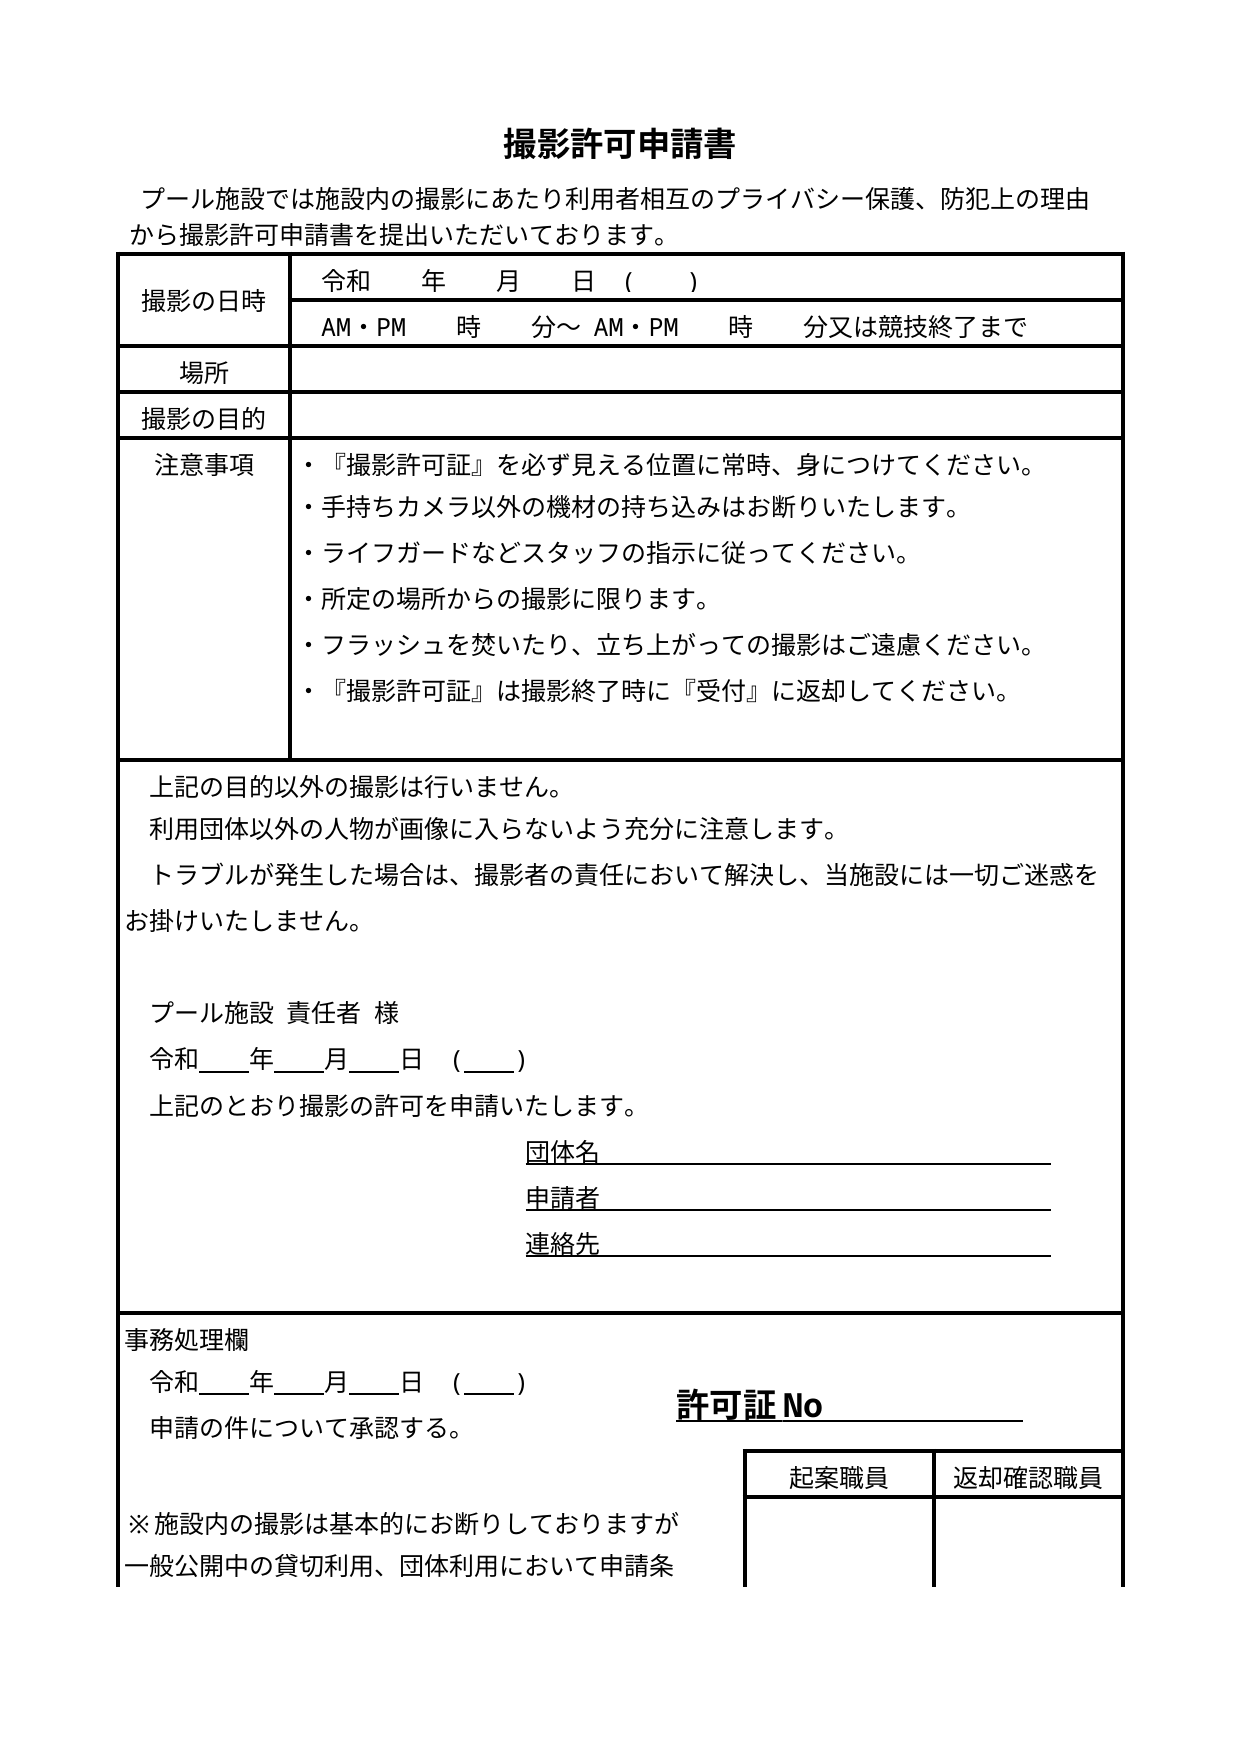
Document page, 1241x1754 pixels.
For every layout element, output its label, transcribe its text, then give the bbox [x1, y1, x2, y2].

table_cell ・所定の場所からの撮影に限ります。 [292, 574, 1121, 620]
table_cell [120, 528, 288, 574]
table_cell [120, 1265, 1121, 1311]
table_cell AM・PM 時 分〜 AM・PM 時 分又は競技終了まで [292, 302, 1121, 344]
table_cell [747, 1541, 932, 1587]
table_cell [936, 1499, 1121, 1541]
table_cell [292, 394, 1121, 436]
table_cell [120, 666, 288, 712]
table_cell 起案職員 [747, 1453, 932, 1495]
table_cell [747, 1499, 932, 1541]
table_cell 一般公開中の貸切利用、団体利用において申請条 [120, 1541, 743, 1587]
table_cell [120, 1449, 743, 1495]
table_cell 連絡先 [520, 1219, 1121, 1264]
table_header 令和 年 月 日 ( ) [292, 256, 1121, 298]
table_cell 申請者 [520, 1173, 1121, 1218]
table_cell [120, 1173, 520, 1218]
table_cell 令和 年 月 日 ( ) [120, 1357, 620, 1403]
table_cell [120, 482, 288, 528]
table_cell 事務処理欄 [120, 1315, 1121, 1357]
table_cell ・フラッシュを焚いたり、立ち上がっての撮影はご遠慮ください。 [292, 620, 1121, 666]
table_cell 申請の件について承認する。 [120, 1403, 620, 1449]
table_cell お掛けいたしません。 [120, 896, 1121, 942]
table_cell [120, 620, 288, 666]
table_cell 令和 年 月 日 ( ) [120, 1034, 1121, 1080]
table_cell 注意事項 [120, 440, 288, 482]
table_cell トラブルが発生した場合は、撮影者の責任において解決し、当施設には一切ご迷惑を [120, 850, 1121, 896]
table_cell [120, 712, 288, 758]
table_cell ・『撮影許可証』は撮影終了時に『受付』に返却してください。 [292, 666, 1121, 712]
table_cell 許可証No [620, 1357, 1121, 1449]
table_cell [120, 942, 1121, 988]
table_cell 上記の目的以外の撮影は行いません。 [120, 762, 1121, 804]
table_cell [120, 1126, 520, 1172]
text プール施設では施設内の撮影にあたり利用者相互のプライバシー保護、防犯上の理由から撮影許可申請書を提出いただいております。 [129, 179, 1111, 252]
table_cell 利用団体以外の人物が画像に入らないよう充分に注意します。 [120, 804, 1121, 850]
title 撮影許可申請書 [118, 118, 1122, 166]
table_cell 場所 [120, 348, 288, 390]
table_cell プール施設 責任者 様 [120, 988, 1121, 1034]
table_cell 返却確認職員 [936, 1453, 1121, 1495]
table_cell ・手持ちカメラ以外の機材の持ち込みはお断りいたします。 [292, 482, 1121, 528]
table_cell ※施設内の撮影は基本的にお断りしておりますが [120, 1495, 743, 1541]
table_cell [292, 348, 1121, 390]
table_cell [120, 574, 288, 620]
table_cell 上記のとおり撮影の許可を申請いたします。 [120, 1080, 1121, 1126]
table_cell 団体名 [520, 1126, 1121, 1172]
table_cell [292, 712, 1121, 758]
table_cell 撮影の目的 [120, 394, 288, 436]
table_cell ・『撮影許可証』を必ず見える位置に常時、身につけてください。 [292, 440, 1121, 482]
table_header 撮影の日時 [120, 256, 288, 344]
table_cell ・ライフガードなどスタッフの指示に従ってください。 [292, 528, 1121, 574]
table_cell [936, 1541, 1121, 1587]
table_cell [120, 1219, 520, 1264]
